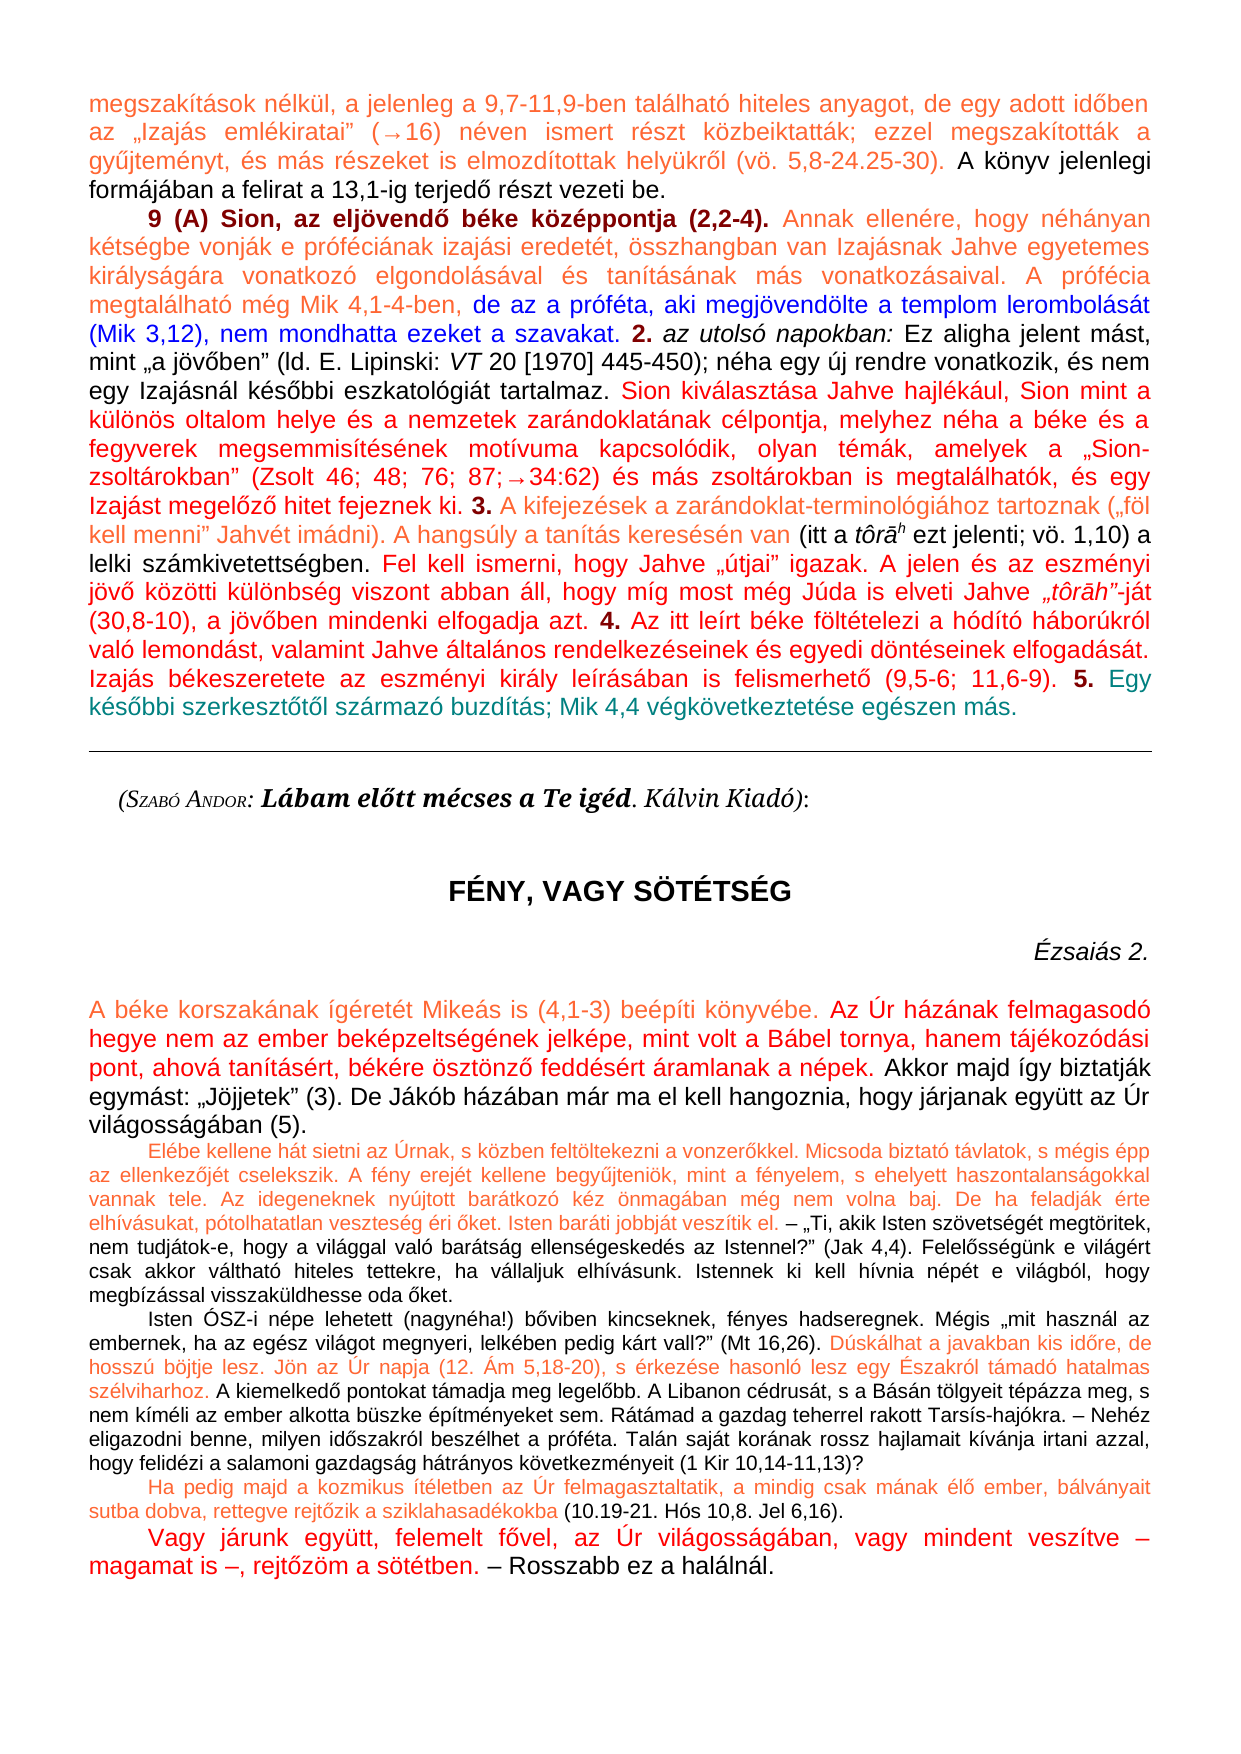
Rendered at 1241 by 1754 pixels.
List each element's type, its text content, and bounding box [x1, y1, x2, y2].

text Ézsaiás 2. [88, 937, 1152, 966]
text FÉNY, VAGY SÖTÉTSÉG [88, 874, 1152, 908]
text megszakítások nélkül, a jelenleg a 9,7-11,9-ben található hiteles anyagot, de egy adott időben az „Izajás emlékiratai” (→16) néven ismert részt közbeiktatták; ezzel megszakították a gyűjteményt, és más részeket is elmozdítottak helyükről (vö. 5,8-24.25-30). A könyv jelenlegi formájában a felirat a 13,1-ig terjedő részt vezeti be. [88, 88, 1152, 203]
text Vagy járunk együtt, felemelt fővel, az Úr világosságában, vagy mindent veszítve – magamat is –, rejtőzöm a sötétben. – Rosszabb ez a halálnál. [88, 1522, 1152, 1580]
text A béke korszakának ígéretét Mikeás is (4,1-3) beépíti könyvébe. Az Úr házának felmagasodó hegye nem az ember beképzeltségének jelképe, mint volt a Bábel tornya, hanem tájékozódási pont, ahová tanításért, békére ösztönző feddésért áramlanak a népek. Akkor majd így biztatják egymást: „Jöjjetek” (3). De Jákób házában már ma el kell hangoznia, hogy járjanak együtt az Úr világosságában (5). [88, 995, 1152, 1139]
text Ha pedig majd a kozmikus ítéletben az Úr felmagasztaltatik, a mindig csak mának élő ember, bálványait sutba dobva, rettegve rejtőzik a sziklahasadékokba (10.19-21. Hós 10,8. Jel 6,16). [88, 1474, 1152, 1522]
text Elébe kellene hát sietni az Úrnak, s közben feltöltekezni a vonzerőkkel. Micsoda biztató távlatok, s mégis épp az ellenkezőjét cselekszik. A fény erejét kellene begyűjteniök, mint a fényelem, s ehelyett haszontalanságokkal vannak tele. Az idegeneknek nyújtott barátkozó kéz önmagában még nem volna baj. De ha feladják érte elhívásukat, pótolhatatlan veszteség éri őket. Isten baráti jobbját veszítik el. – „Ti, akik Isten szövetségét megtöritek, nem tudjátok‑e, hogy a világgal való barátság ellenségeskedés az Istennel?” (Jak 4,4). Felelősségünk e világért csak akkor váltható hiteles tettekre, ha vállaljuk elhívásunk. Istennek ki kell hívnia népét e világból, hogy megbízással visszaküldhesse oda őket. [88, 1139, 1152, 1307]
text (Szabó Andor: Lábam előtt mécses a Te igéd. Kálvin Kiadó): [88, 752, 1152, 844]
text 9 (A) Sion, az eljövendő béke középpontja (2,2-4). Annak ellenére, hogy néhányan kétségbe vonják e próféciának izajási eredetét, összhangban van Izajásnak Jahve egyetemes királyságára vonatkozó elgondolásával és tanításának más vonatkozásaival. A prófécia megtalálható még Mik 4,1-4-ben, de az a próféta, aki megjövendölte a templom lerombolását (Mik 3,12), nem mondhatta ezeket a szavakat. 2. az utolsó napokban: Ez aligha jelent mást, mint „a jövőben” (ld. E. Lipinski: VT 20 [1970] 445-450); néha egy új rendre vonatkozik, és nem egy Izajásnál későbbi eszkatológiát tartalmaz. Sion kiválasztása Jahve hajlékául, Sion mint a különös oltalom helye és a nemzetek zarándoklatának célpontja, melyhez néha a béke és a fegyverek megsemmisítésének motívuma kapcsolódik, olyan témák, amelyek a „Sion-zsoltárokban” (Zsolt 46; 48; 76; 87;→34:62) és más zsoltárokban is megtalálhatók, és egy Izajást megelőző hitet fejeznek ki. 3. A kifejezések a zarándoklat-terminológiához tartoznak („föl kell menni” Jahvét imádni). A hangsúly a tanítás keresésén van (itt a tôrāh ezt jelenti; vö. 1,10) a lelki számkivetettségben. Fel kell ismerni, hogy Jahve „útjai” igazak. A jelen és az eszményi jövő közötti különbség viszont abban áll, hogy míg most még Júda is elveti Jahve „tôrāh”-ját (30,8-10), a jövőben mindenki elfogadja azt. 4. Az itt leírt béke föltételezi a hódító háborúkról való lemondást, valamint Jahve általános rendelkezéseinek és egyedi döntéseinek elfogadását. Izajás békeszeretete az eszményi király leírásában is felismerhető (9,5-6; 11,6-9). 5. Egy későbbi szerkesztőtől származó buzdítás; Mik 4,4 végkövetkeztetése egészen más. [88, 203, 1152, 721]
text Isten ÓSZ‑i népe lehetett (nagynéha!) bőviben kincseknek, fényes hadseregnek. Mégis „mit használ az embernek, ha az egész világot megnyeri, lelkében pedig kárt vall?” (Mt 16,26). Dúskálhat a javakban kis időre, de hosszú böjtje lesz. Jön az Úr napja (12. Ám 5,18-20), s érkezése hasonló lesz egy Északról támadó hatalmas szélviharhoz. A kiemelkedő pontokat támadja meg legelőbb. A Libanon cédrusát, s a Básán tölgyeit tépázza meg, s nem kíméli az ember alkotta büszke építményeket sem. Rátámad a gazdag teherrel rakott Tarsís-hajókra. – Nehéz eligazodni benne, milyen időszakról beszélhet a próféta. Talán saját korának rossz hajlamait kívánja irtani azzal, hogy felidézi a salamoni gazdagság hátrányos következményeit (1 Kir 10,14-11,13)? [88, 1307, 1152, 1474]
